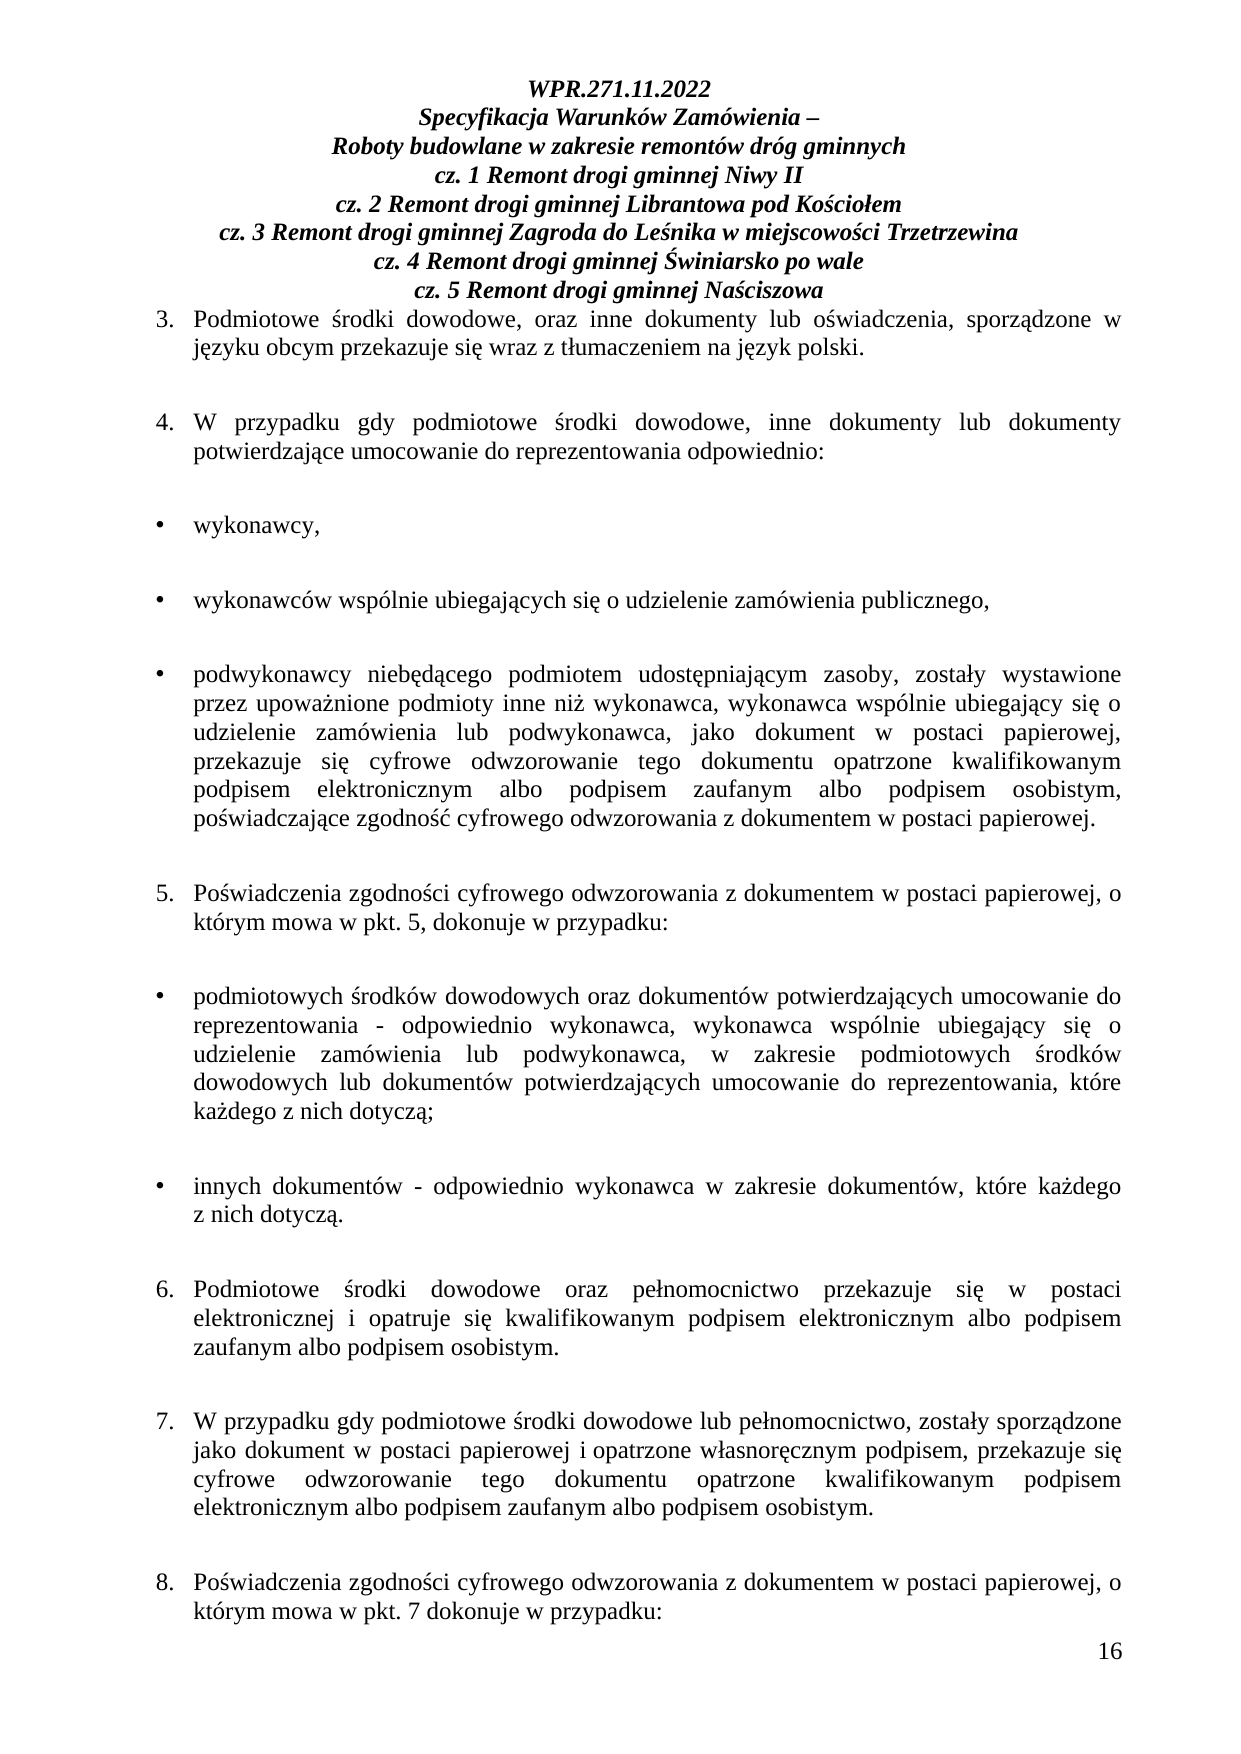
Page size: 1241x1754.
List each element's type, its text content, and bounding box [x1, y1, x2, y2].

list W przypadku gdy podmiotowe środki dowodowe lub pełnomocnictwo, zostały sporządzone jako dokument w postaci papierowej i opatrzone własnoręcznym podpisem, przekazuje się cyfrowe odwzorowanie tego dokumentu opatrzone kwalifikowanym podpisem elektronicznym albo podpisem zaufanym albo podpisem osobistym. [156, 1406, 1122, 1521]
list Poświadczenia zgodności cyfrowego odwzorowania z dokumentem w postaci papierowej, o którym mowa w pkt. 5, dokonuje w przypadku: [156, 878, 1122, 935]
list podwykonawcy niebędącego podmiotem udostępniającym zasoby, zostały wystawione przez upoważnione podmioty inne niż wykonawca, wykonawca wspólnie ubiegający się o udzielenie zamówienia lub podwykonawca, jako dokument w postaci papierowej, przekazuje się cyfrowe odwzorowanie tego dokumentu opatrzone kwalifikowanym podpisem elektronicznym albo podpisem zaufanym albo podpisem osobistym, poświadczające zgodność cyfrowego odwzorowania z dokumentem w postaci papierowej. [156, 659, 1122, 832]
list wykonawców wspólnie ubiegających się o udzielenie zamówienia publicznego, [156, 585, 1122, 614]
list Poświadczenia zgodności cyfrowego odwzorowania z dokumentem w postaci papierowej, o którym mowa w pkt. 7 dokonuje w przypadku: [156, 1567, 1122, 1624]
list wykonawcy, [156, 510, 1122, 539]
list innych dokumentów - odpowiednio wykonawca w zakresie dokumentów, które każdego z nich dotyczą. [156, 1171, 1122, 1228]
list Podmiotowe środki dowodowe, oraz inne dokumenty lub oświadczenia, sporządzone w języku obcym przekazuje się wraz z tłumaczeniem na język polski. [156, 304, 1122, 361]
list podmiotowych środków dowodowych oraz dokumentów potwierdzających umocowanie do reprezentowania - odpowiednio wykonawca, wykonawca wspólnie ubiegający się o udzielenie zamówienia lub podwykonawca, w zakresie podmiotowych środków dowodowych lub dokumentów potwierdzających umocowanie do reprezentowania, które każdego z nich dotyczą; [156, 981, 1122, 1125]
list Podmiotowe środki dowodowe oraz pełnomocnictwo przekazuje się w postaci elektronicznej i opatruje się kwalifikowanym podpisem elektronicznym albo podpisem zaufanym albo podpisem osobistym. [156, 1274, 1122, 1360]
list W przypadku gdy podmiotowe środki dowodowe, inne dokumenty lub dokumenty potwierdzające umocowanie do reprezentowania odpowiednio: [156, 407, 1122, 464]
